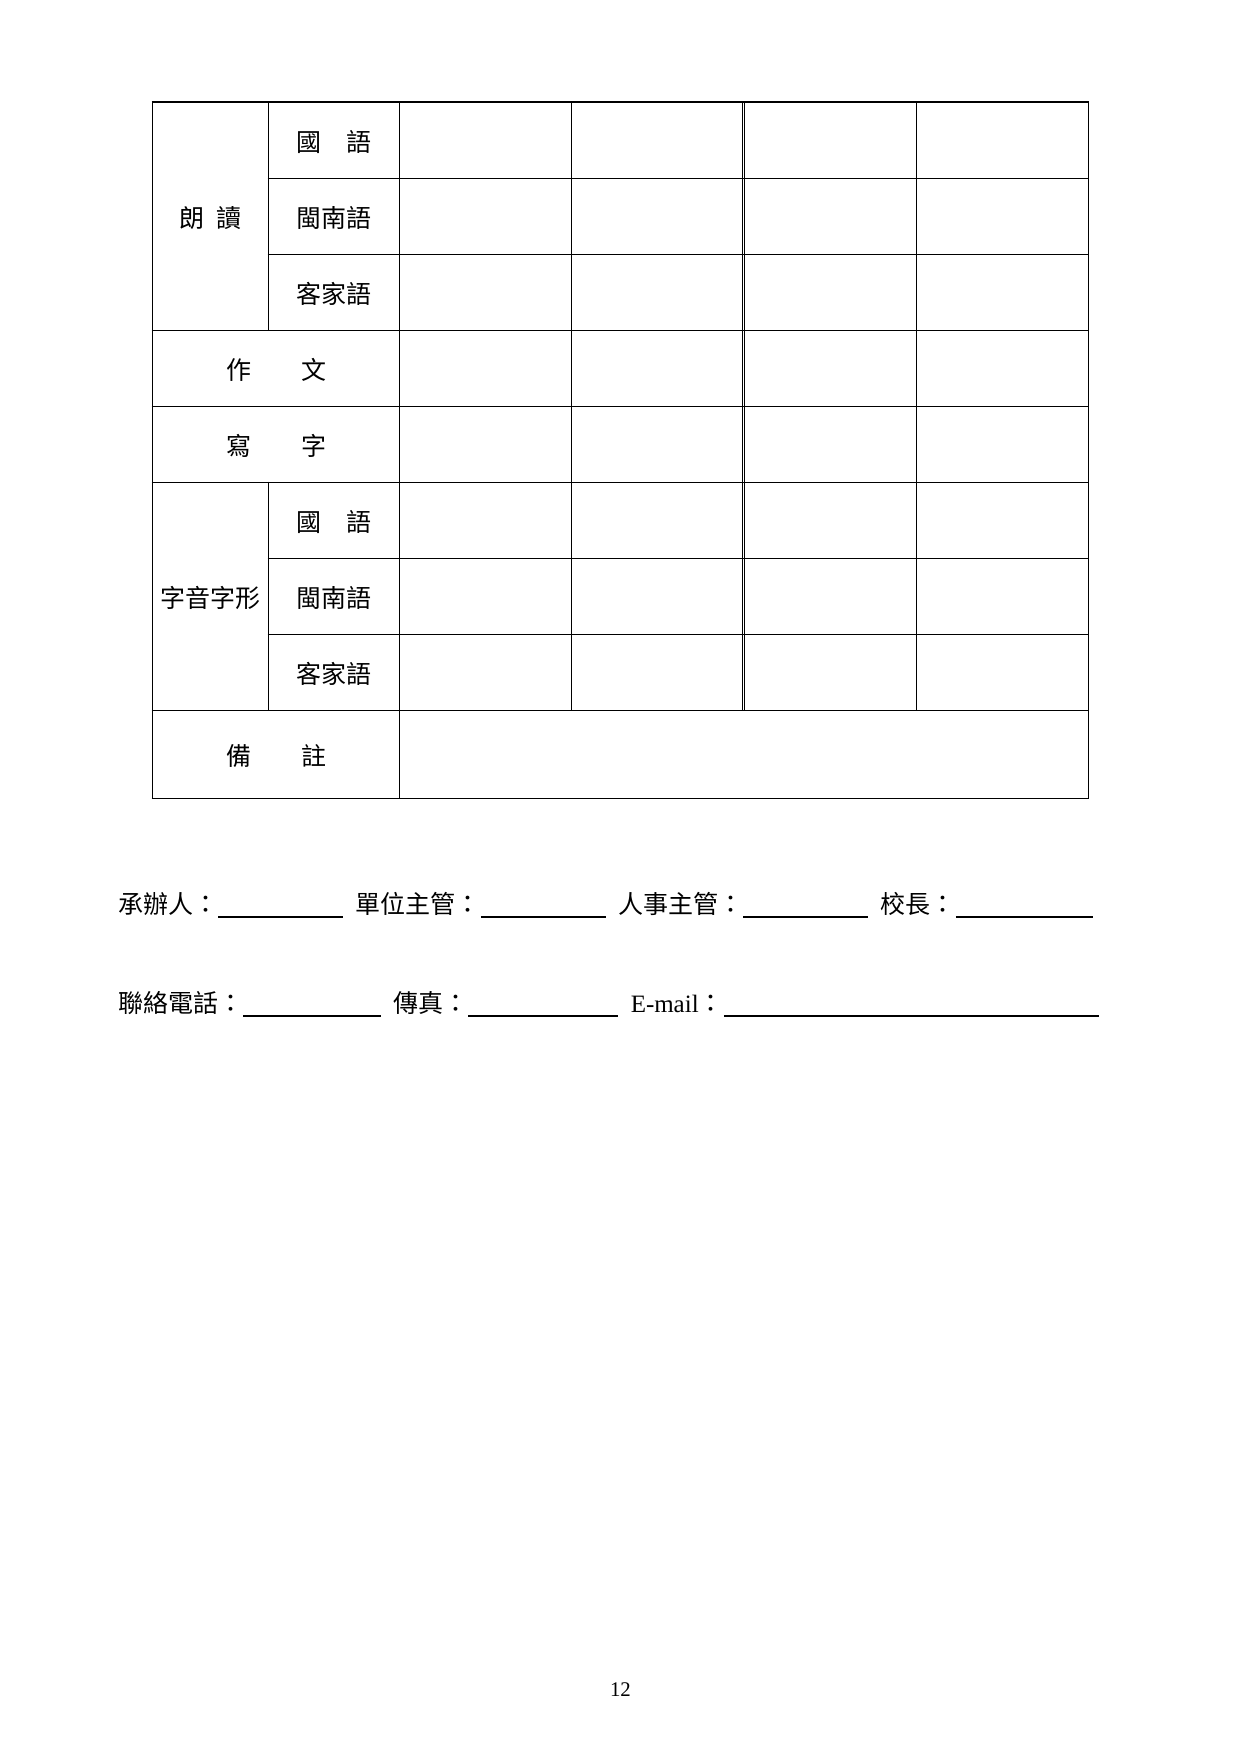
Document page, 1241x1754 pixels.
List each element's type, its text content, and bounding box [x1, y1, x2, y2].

table_cell [572, 635, 742, 710]
table_cell 國 語 [269, 103, 399, 177]
table_cell [400, 255, 571, 329]
table_cell 作 文 [153, 331, 399, 406]
text 聯絡電話： 傳真： E-mail： [118, 960, 1122, 1023]
table_cell 字音字形 [153, 483, 268, 710]
table_cell [745, 483, 916, 558]
table_cell [917, 483, 1088, 558]
table_cell [400, 179, 571, 253]
table_cell [572, 255, 742, 329]
table_cell [917, 179, 1088, 253]
table_cell [745, 407, 916, 482]
table_cell 閩南語 [269, 559, 399, 634]
table_cell 國 語 [269, 483, 399, 558]
table_cell [745, 559, 916, 634]
table_cell [917, 103, 1088, 177]
table_cell [572, 179, 742, 253]
table_cell [745, 255, 916, 329]
table_cell [917, 635, 1088, 710]
table_cell 備 註 [153, 711, 399, 798]
table_cell [572, 103, 742, 177]
text 承辦人： 單位主管： 人事主管： 校長： [118, 861, 1122, 924]
table_cell [400, 483, 571, 558]
table_cell 客家語 [269, 635, 399, 710]
table_cell [400, 559, 571, 634]
table_cell [400, 103, 571, 177]
table_cell [745, 103, 916, 177]
table_cell [917, 407, 1088, 482]
table_cell [745, 179, 916, 253]
table_cell [400, 635, 571, 710]
table_cell [400, 711, 1088, 798]
table_cell 寫 字 [153, 407, 399, 482]
table_cell [917, 255, 1088, 329]
table_cell 閩南語 [269, 179, 399, 253]
table_cell 朗 讀 [153, 103, 268, 329]
table_cell [917, 559, 1088, 634]
table_cell [572, 331, 742, 406]
table_cell [572, 559, 742, 634]
table_cell [745, 331, 916, 406]
table_cell 客家語 [269, 255, 399, 329]
table_cell [400, 407, 571, 482]
table_cell [745, 635, 916, 710]
table_cell [917, 331, 1088, 406]
table_cell [572, 483, 742, 558]
table_cell [572, 407, 742, 482]
table_cell [400, 331, 571, 406]
